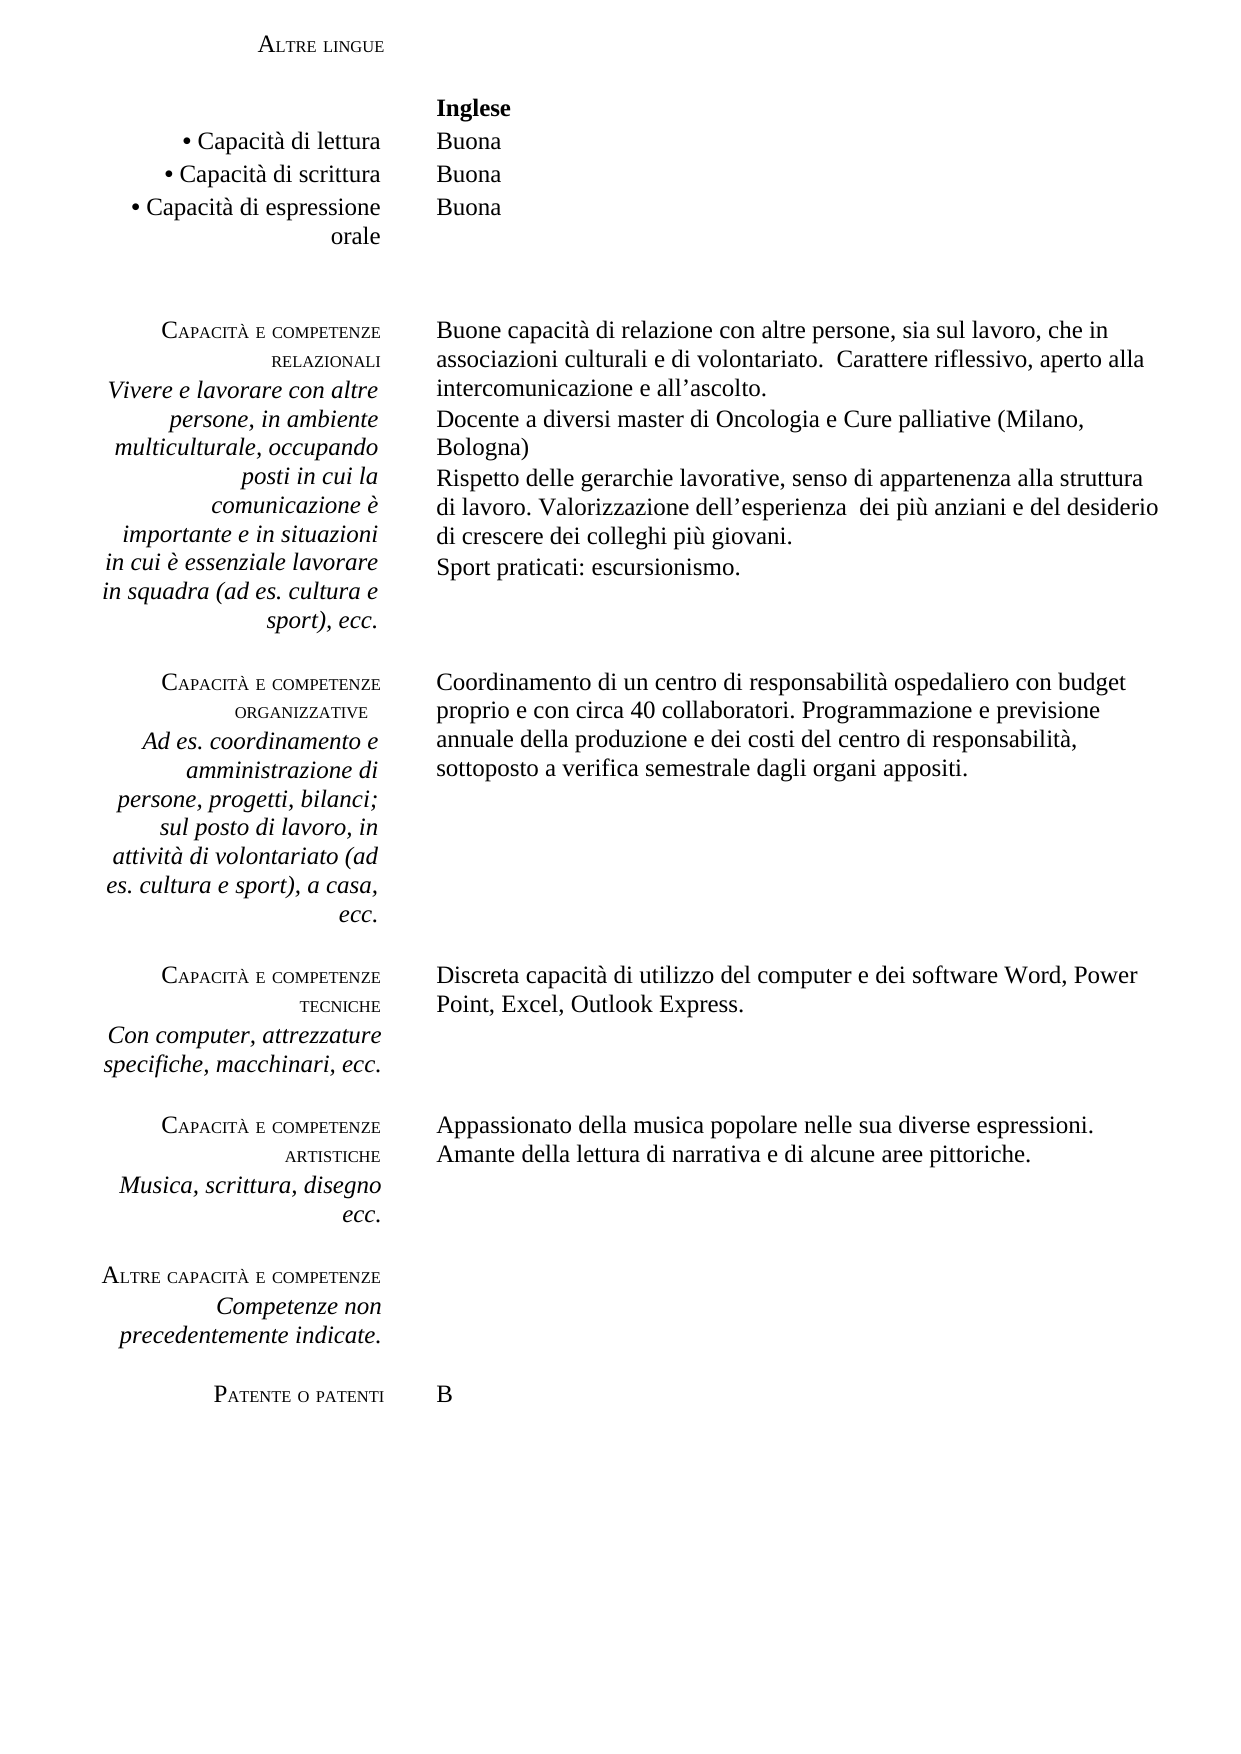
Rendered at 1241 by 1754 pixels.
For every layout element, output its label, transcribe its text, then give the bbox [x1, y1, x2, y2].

table_header [395, 1108, 425, 1229]
table_header [395, 313, 425, 636]
table_cell [395, 124, 425, 157]
table_header Discreta capacità di utilizzo del computer e dei software Word, Power Point, Excel, Outlook Express. [425, 958, 1178, 1079]
table_cell [89, 252, 395, 284]
table_cell [395, 252, 425, 284]
table_header Coordinamento di un centro di responsabilità ospedaliero con budget proprio e con circa 40 collaboratori. Programmazione e previsione annuale della produzione e dei costi del centro di responsabilità, sottoposto a verifica semestrale dagli organi appositi. [425, 665, 1178, 929]
table_header [395, 665, 425, 929]
table_header Appassionato della musica popolare nelle sua diverse espressioni. Amante della lettura di narrativa e di alcune aree pittoriche. [425, 1108, 1178, 1229]
table_header Capacità e competenze organizzative Ad es. coordinamento e amministrazione di persone, progetti, bilanci; sul posto di lavoro, in attività di volontariato (ad es. cultura e sport), a casa, ecc. [89, 665, 395, 929]
table_header Altre lingue [89, 30, 395, 58]
table_header Capacità e competenze artistiche Musica, scrittura, disegno ecc. [89, 1108, 395, 1229]
table_header B [425, 1380, 1178, 1408]
table_header [89, 91, 395, 124]
table_header [425, 1258, 1178, 1351]
table_header Altre capacità e competenze Competenze non precedentemente indicate. [89, 1258, 395, 1351]
table_cell Buona [425, 190, 1178, 252]
table_header [395, 91, 425, 124]
table_header [395, 1380, 425, 1408]
table_header Patente o patenti [89, 1380, 395, 1408]
table_header Capacità e competenze relazionali Vivere e lavorare con altre persone, in ambiente multiculturale, occupando posti in cui la comunicazione è importante e in situazioni in cui è essenziale lavorare in squadra (ad es. cultura e sport), ecc. [89, 313, 395, 636]
table_cell Buona [425, 124, 1178, 157]
table_header Buone capacità di relazione con altre persone, sia sul lavoro, che in associazioni culturali e di volontariato. Carattere riflessivo, aperto alla intercomunicazione e all’ascolto. Docente a diversi master di Oncologia e Cure palliative (Milano, Bologna) Rispetto delle gerarchie lavorative, senso di appartenenza alla struttura di lavoro. Valorizzazione dell’esperienza dei più anziani e del desiderio di crescere dei colleghi più giovani. Sport praticati: escursionismo. [425, 313, 1178, 636]
table_cell • Capacità di lettura [89, 124, 395, 157]
table_header Capacità e competenze tecniche Con computer, attrezzature specifiche, macchinari, ecc. [89, 958, 395, 1079]
table_cell [395, 157, 425, 190]
table_header Inglese [425, 91, 1178, 124]
table_cell • Capacità di espressione orale [89, 190, 395, 252]
table_cell [425, 252, 1178, 284]
table_header [395, 1258, 425, 1351]
table_cell [395, 190, 425, 252]
table_header [395, 958, 425, 1079]
table_cell • Capacità di scrittura [89, 157, 395, 190]
table_cell Buona [425, 157, 1178, 190]
